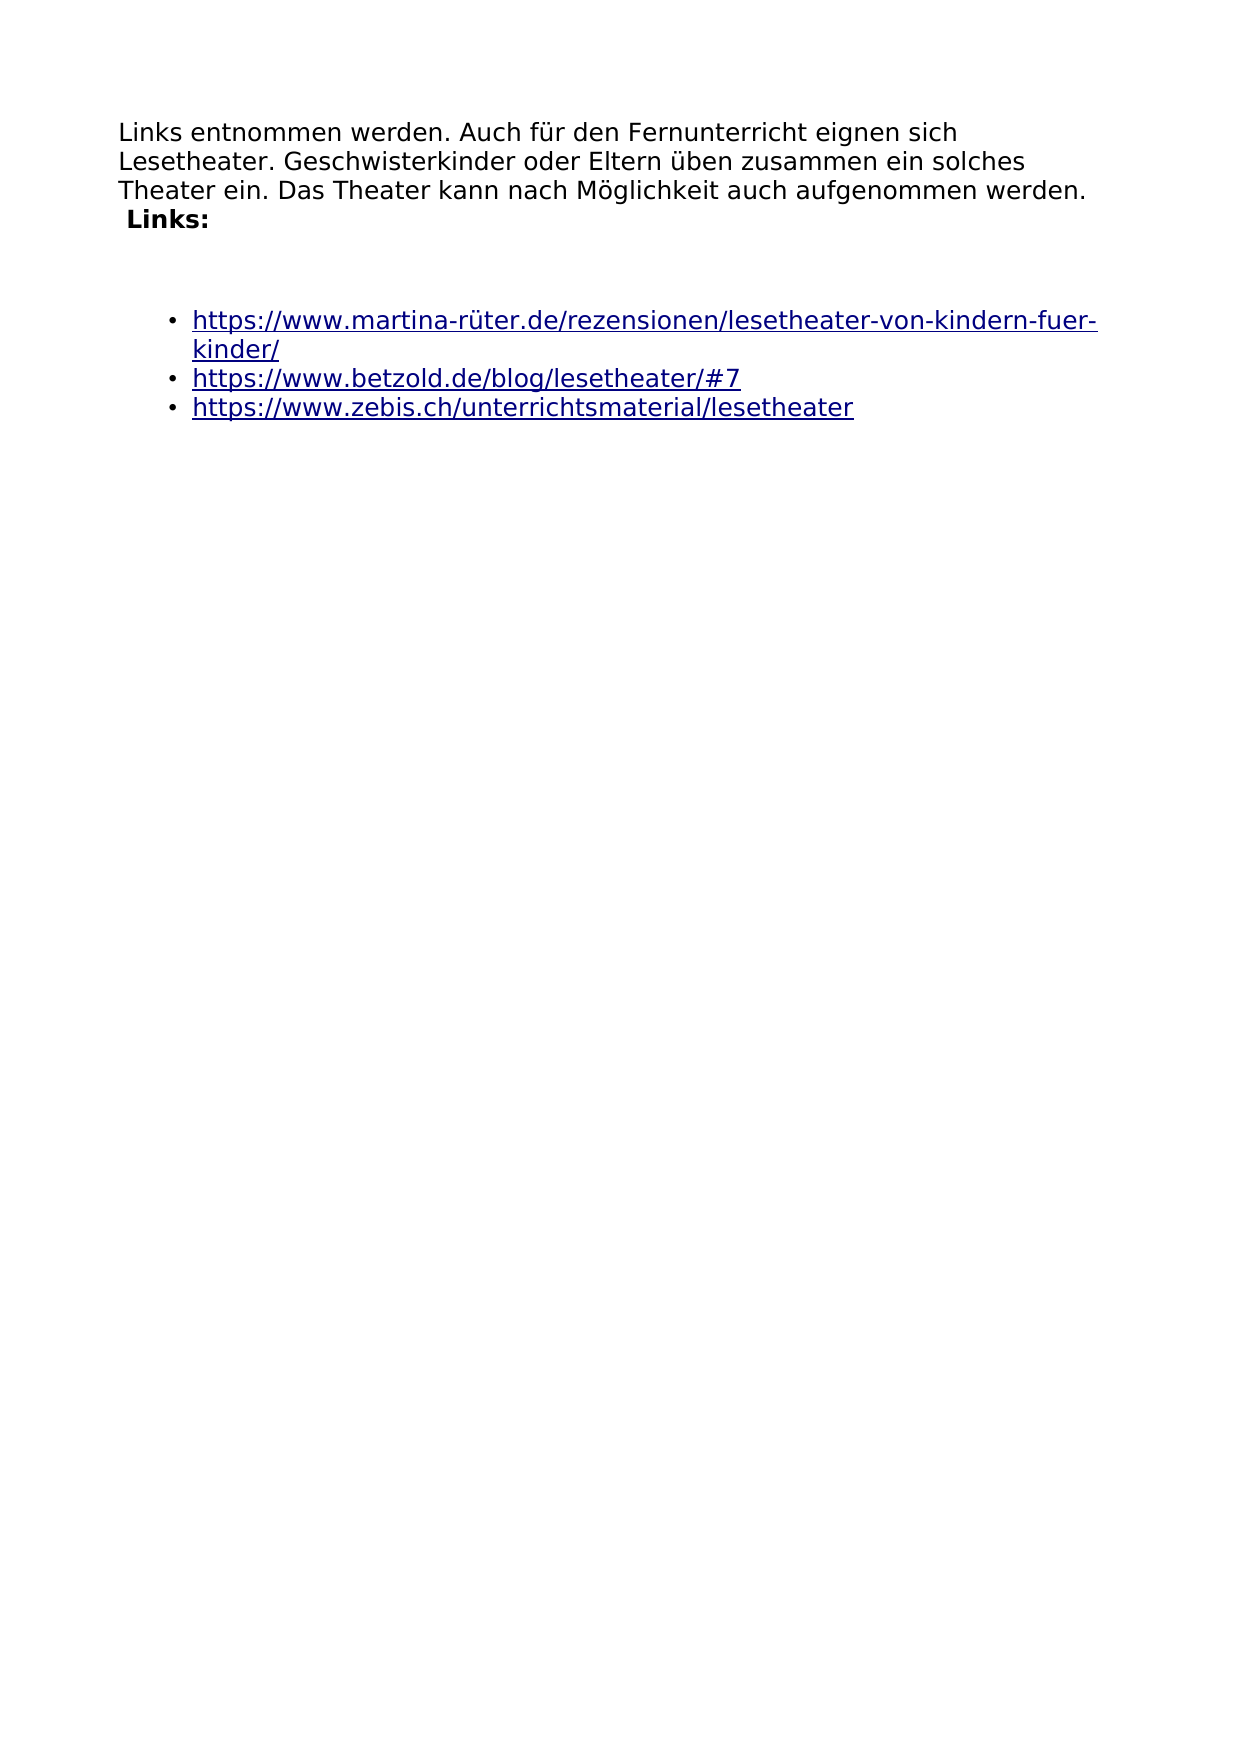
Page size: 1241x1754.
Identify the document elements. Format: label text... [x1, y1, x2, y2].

list https://www.martina-rüter.de/rezensionen/lesetheater-von-kindern-fuer-kinder/ [177, 306, 1122, 364]
text Links entnommen werden. Auch für den Fernunterricht eignen sich Lesetheater. Geschwisterkinder oder Eltern üben zusammen ein solches Theater ein. Das Theater kann nach Möglichkeit auch aufgenommen werden. Links: [118, 118, 1122, 264]
list https://www.betzold.de/blog/lesetheater/#7 [177, 364, 1122, 393]
list https://www.zebis.ch/unterrichtsmaterial/lesetheater [177, 393, 1122, 423]
